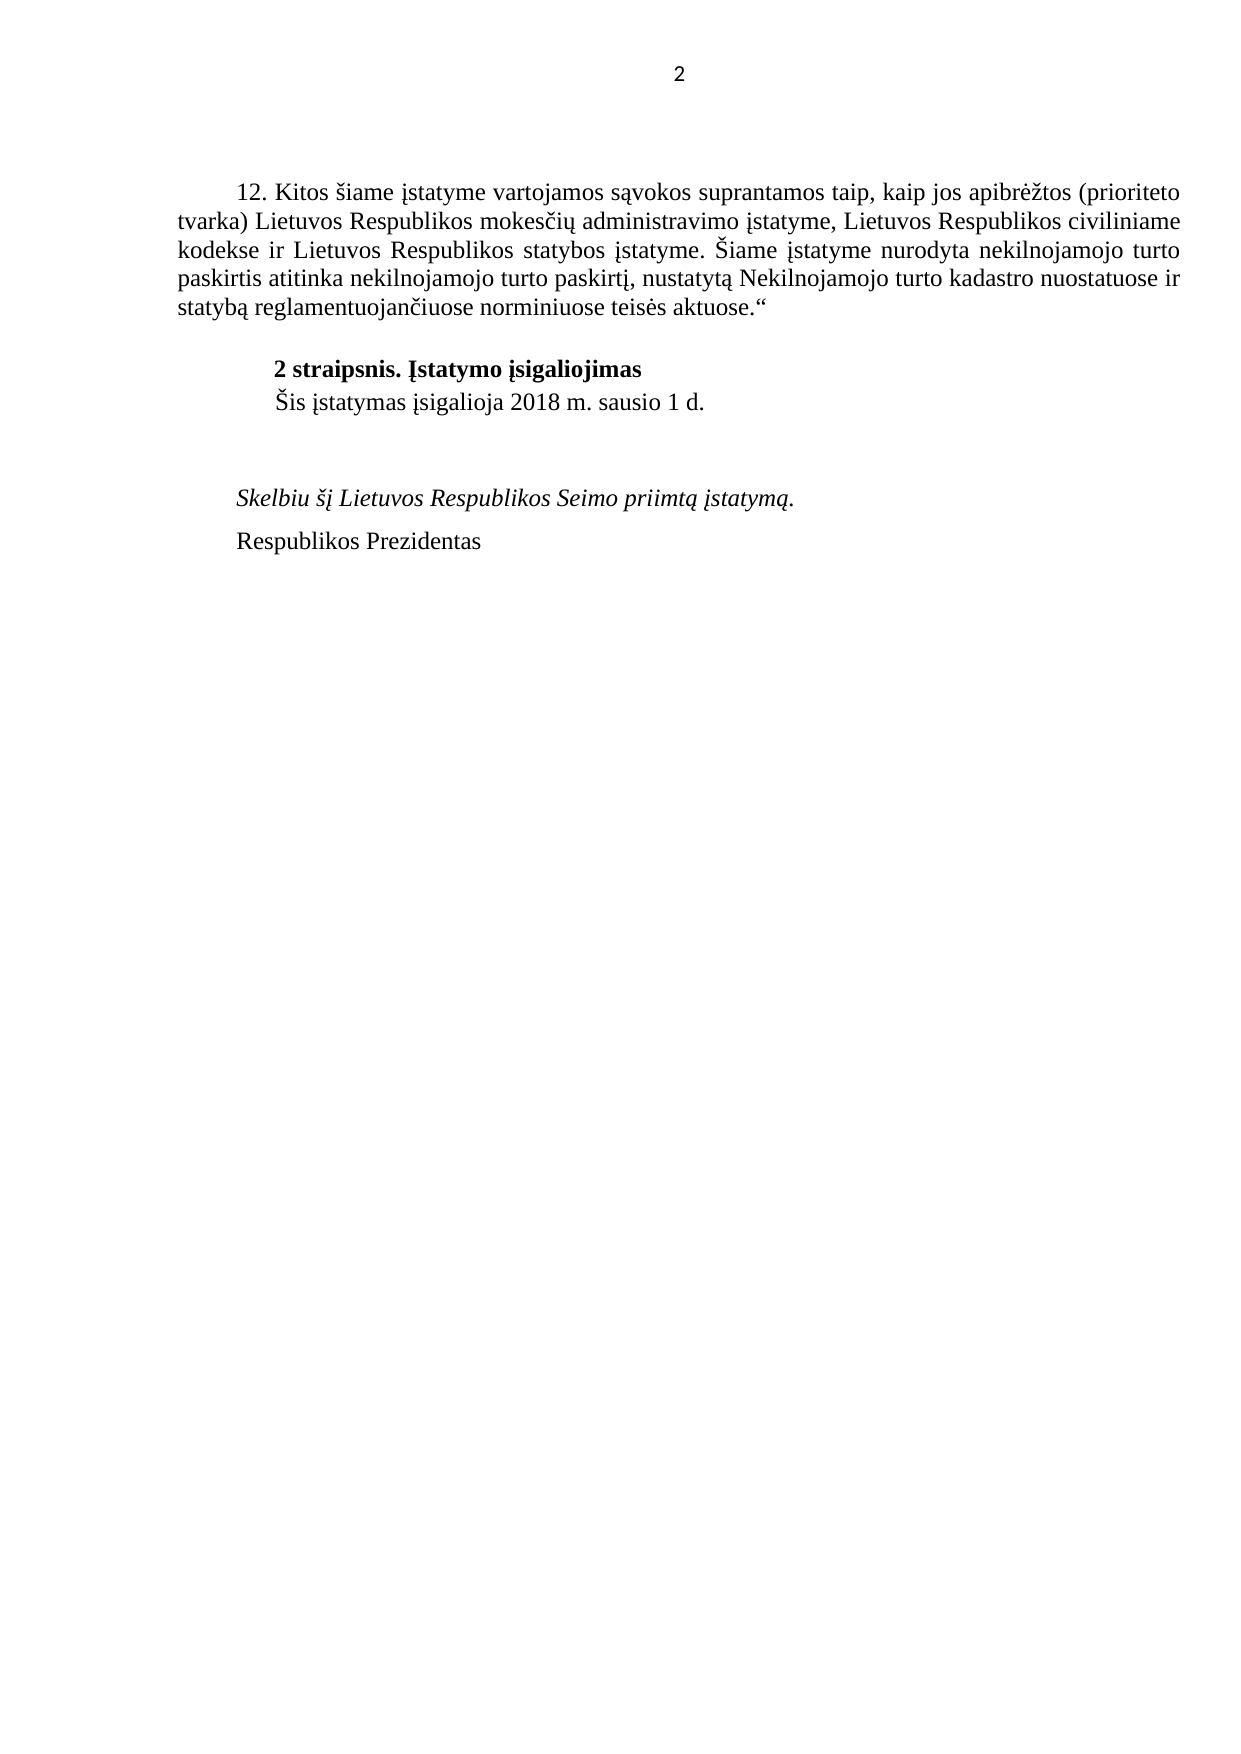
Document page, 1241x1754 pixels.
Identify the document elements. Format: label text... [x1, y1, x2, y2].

text Skelbiu šį Lietuvos Respublikos Seimo priimtą įstatymą. [177, 483, 1181, 512]
text Šis įstatymas įsigalioja 2018 m. sausio 1 d. [236, 387, 1181, 416]
text Respublikos Prezidentas [177, 526, 1181, 555]
text 12. Kitos šiame įstatyme vartojamos sąvokos suprantamos taip, kaip jos apibrėžtos (prioriteto tvarka) Lietuvos Respublikos mokesčių administravimo įstatyme, Lietuvos Respublikos civiliniame kodekse ir Lietuvos Respublikos statybos įstatyme. Šiame įstatyme nurodyta nekilnojamojo turto paskirtis atitinka nekilnojamojo turto paskirtį, nustatytą Nekilnojamojo turto kadastro nuostatuose ir statybą reglamentuojančiuose norminiuose teisės aktuose.“ [177, 177, 1181, 321]
text 2 straipsnis. Įstatymo įsigaliojimas [274, 354, 1181, 383]
